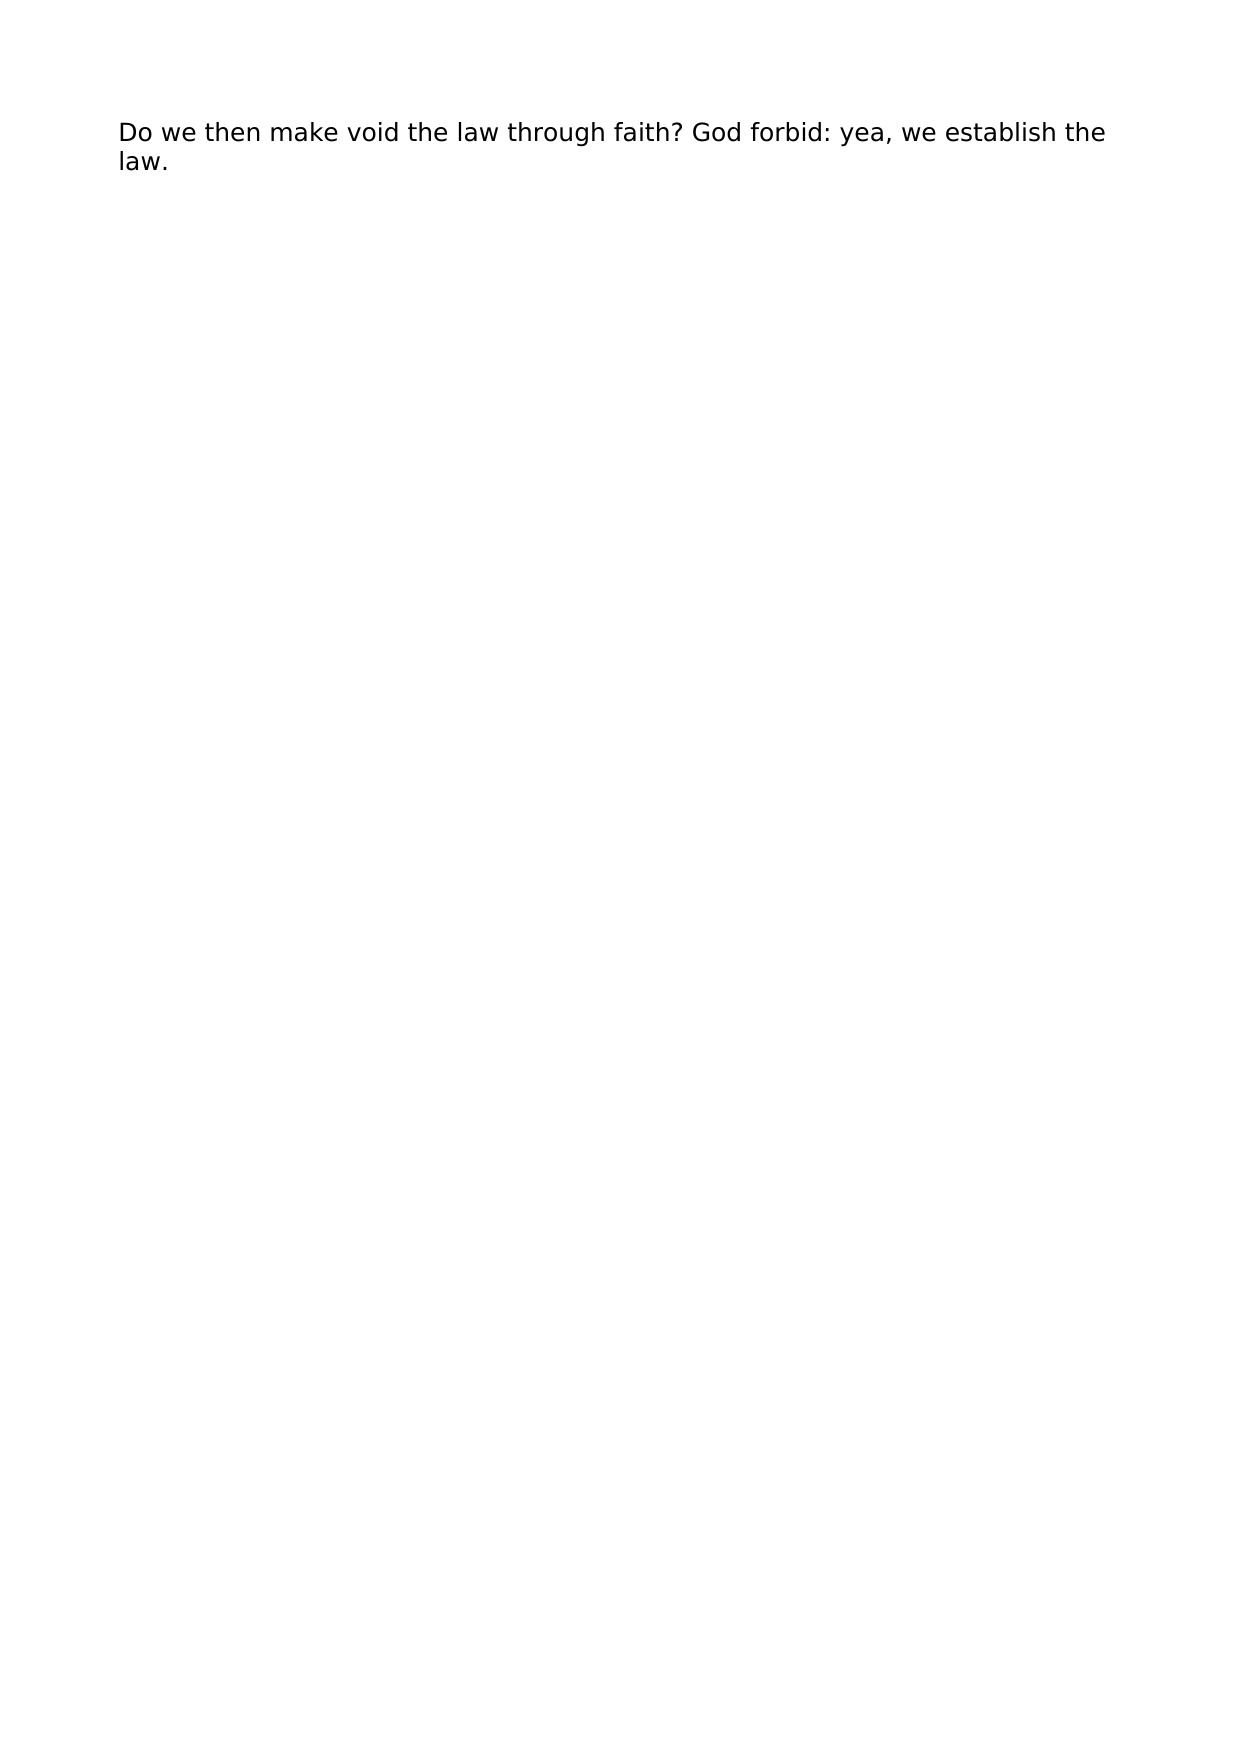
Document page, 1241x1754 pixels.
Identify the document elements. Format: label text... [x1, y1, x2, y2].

text Do we then make void the law through faith? God forbid: yea, we establish the law. [118, 118, 1122, 176]
